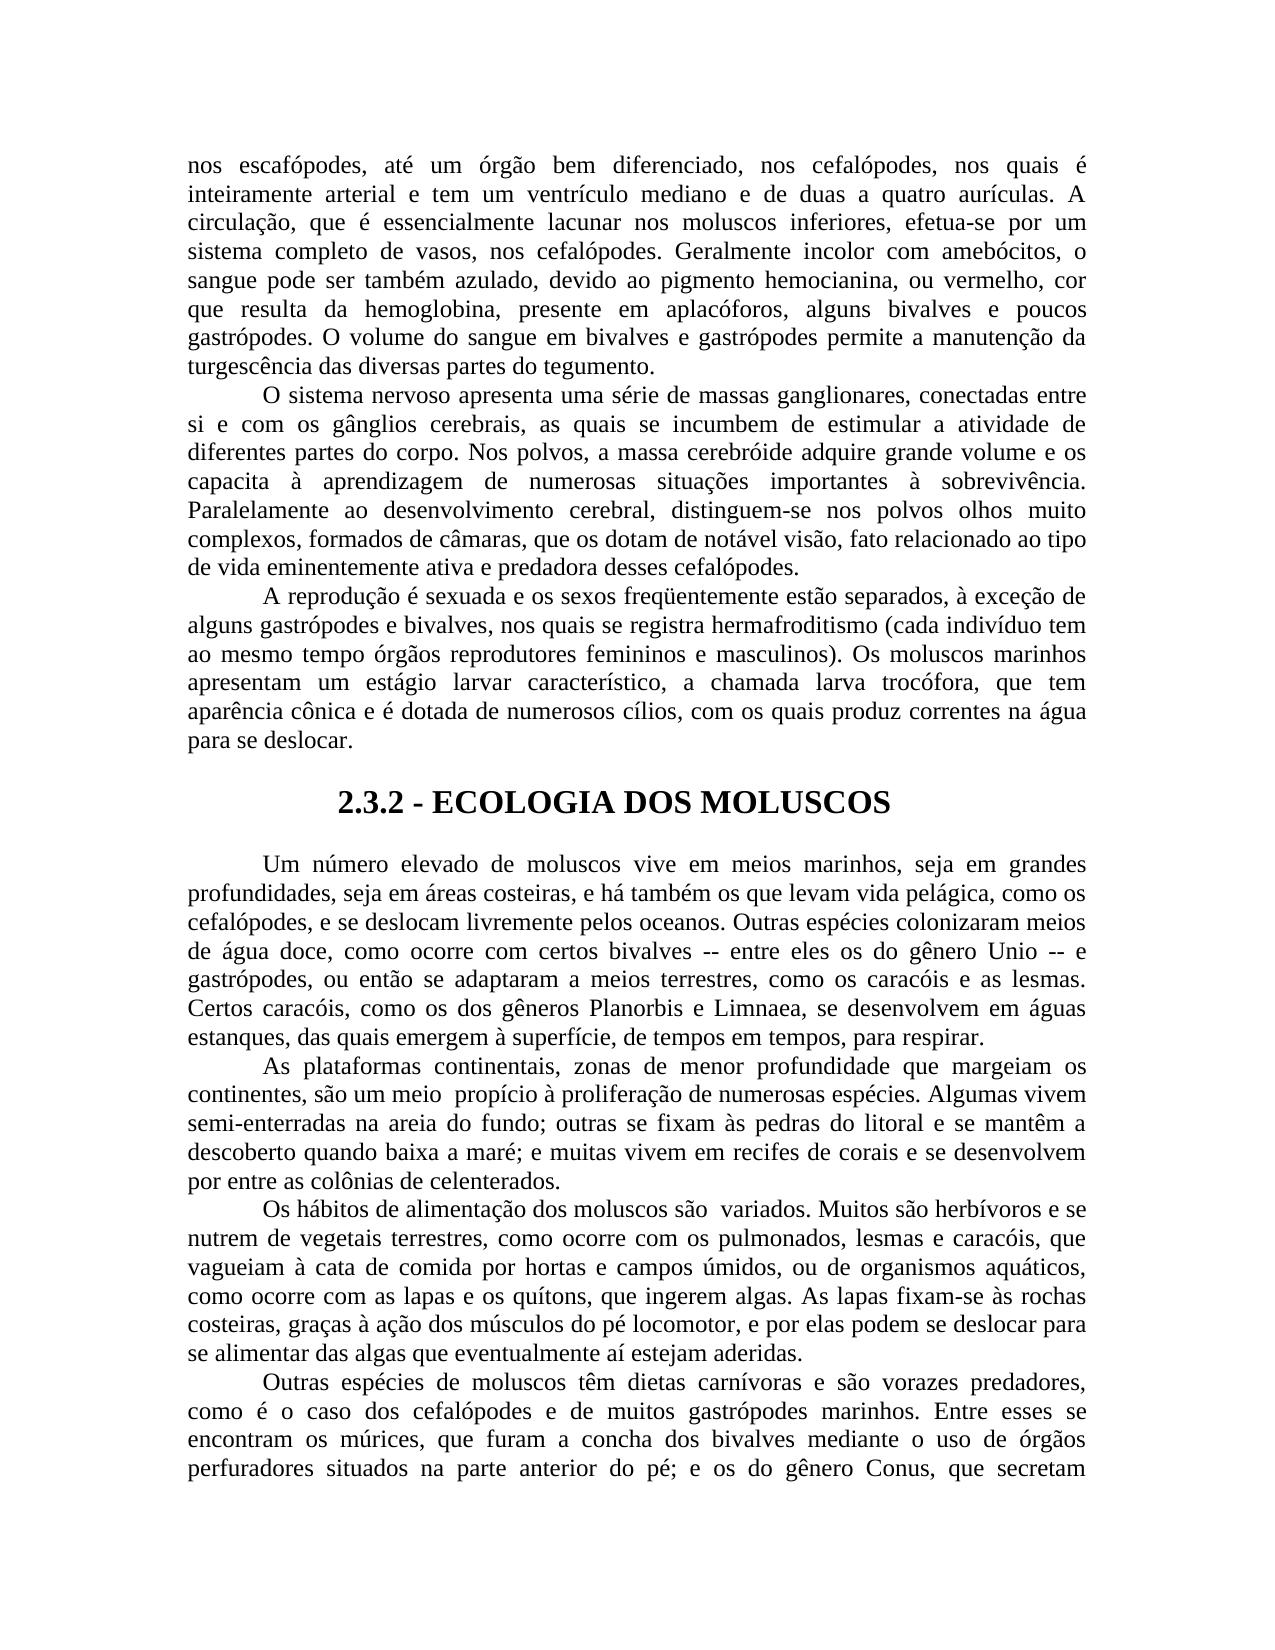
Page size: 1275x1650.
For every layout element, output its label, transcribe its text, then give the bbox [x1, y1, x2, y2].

text Um número elevado de moluscos vive em meios marinhos, seja em grandes profundidades, seja em áreas costeiras, e há também os que levam vida pelágica, como os cefalópodes, e se deslocam livremente pelos oceanos. Outras espécies colonizaram meios de água doce, como ocorre com certos bivalves -- entre eles os do gênero Unio -- e gastrópodes, ou então se adaptaram a meios terrestres, como os caracóis e as lesmas. Certos caracóis, como os dos gêneros Planorbis e Limnaea, se desenvolvem em águas estanques, das quais emergem à superfície, de tempos em tempos, para respirar. [187, 849, 1087, 1051]
text Outras espécies de moluscos têm dietas carnívoras e são vorazes predadores, como é o caso dos cefalópodes e de muitos gastrópodes marinhos. Entre esses se encontram os múrices, que furam a concha dos bivalves mediante o uso de órgãos perfuradores situados na parte anterior do pé; e os do gênero Conus, que secretam [187, 1367, 1087, 1482]
text A reprodução é sexuada e os sexos freqüentemente estão separados, à exceção de alguns gastrópodes e bivalves, nos quais se registra hermafroditismo (cada indivíduo tem ao mesmo tempo órgãos reprodutores femininos e masculinos). Os moluscos marinhos apresentam um estágio larvar característico, a chamada larva trocófora, que tem aparência cônica e é dotada de numerosos cílios, com os quais produz correntes na água para se deslocar. [187, 581, 1087, 754]
text nos escafópodes, até um órgão bem diferenciado, nos cefalópodes, nos quais é inteiramente arterial e tem um ventrículo mediano e de duas a quatro aurículas. A circulação, que é essencialmente lacunar nos moluscos inferiores, efetua-se por um sistema completo de vasos, nos cefalópodes. Geralmente incolor com amebócitos, o sangue pode ser também azulado, devido ao pigmento hemocianina, ou vermelho, cor que resulta da hemoglobina, presente em aplacóforos, alguns bivalves e poucos gastrópodes. O volume do sangue em bivalves e gastrópodes permite a manutenção da turgescência das diversas partes do tegumento. [187, 150, 1087, 380]
text Os hábitos de alimentação dos moluscos são variados. Muitos são herbívoros e se nutrem de vegetais terrestres, como ocorre com os pulmonados, lesmas e caracóis, que vagueiam à cata de comida por hortas e campos úmidos, ou de organismos aquáticos, como ocorre com as lapas e os quítons, que ingerem algas. As lapas fixam-se às rochas costeiras, graças à ação dos músculos do pé locomotor, e por elas podem se deslocar para se alimentar das algas que eventualmente aí estejam aderidas. [187, 1194, 1087, 1367]
text As plataformas continentais, zonas de menor profundidade que margeiam os continentes, são um meio propício à proliferação de numerosas espécies. Algumas vivem semi-enterradas na areia do fundo; outras se fixam às pedras do litoral e se mantêm a descoberto quando baixa a maré; e muitas vivem em recifes de corais e se desenvolvem por entre as colônias de celenterados. [187, 1051, 1087, 1194]
text 2.3.2 - ECOLOGIA DOS MOLUSCOS [262, 782, 1087, 821]
text O sistema nervoso apresenta uma série de massas ganglionares, conectadas entre si e com os gânglios cerebrais, as quais se incumbem de estimular a atividade de diferentes partes do corpo. Nos polvos, a massa cerebróide adquire grande volume e os capacita à aprendizagem de numerosas situações importantes à sobrevivência. Paralelamente ao desenvolvimento cerebral, distinguem-se nos polvos olhos muito complexos, formados de câmaras, que os dotam de notável visão, fato relacionado ao tipo de vida eminentemente ativa e predadora desses cefalópodes. [187, 380, 1087, 581]
